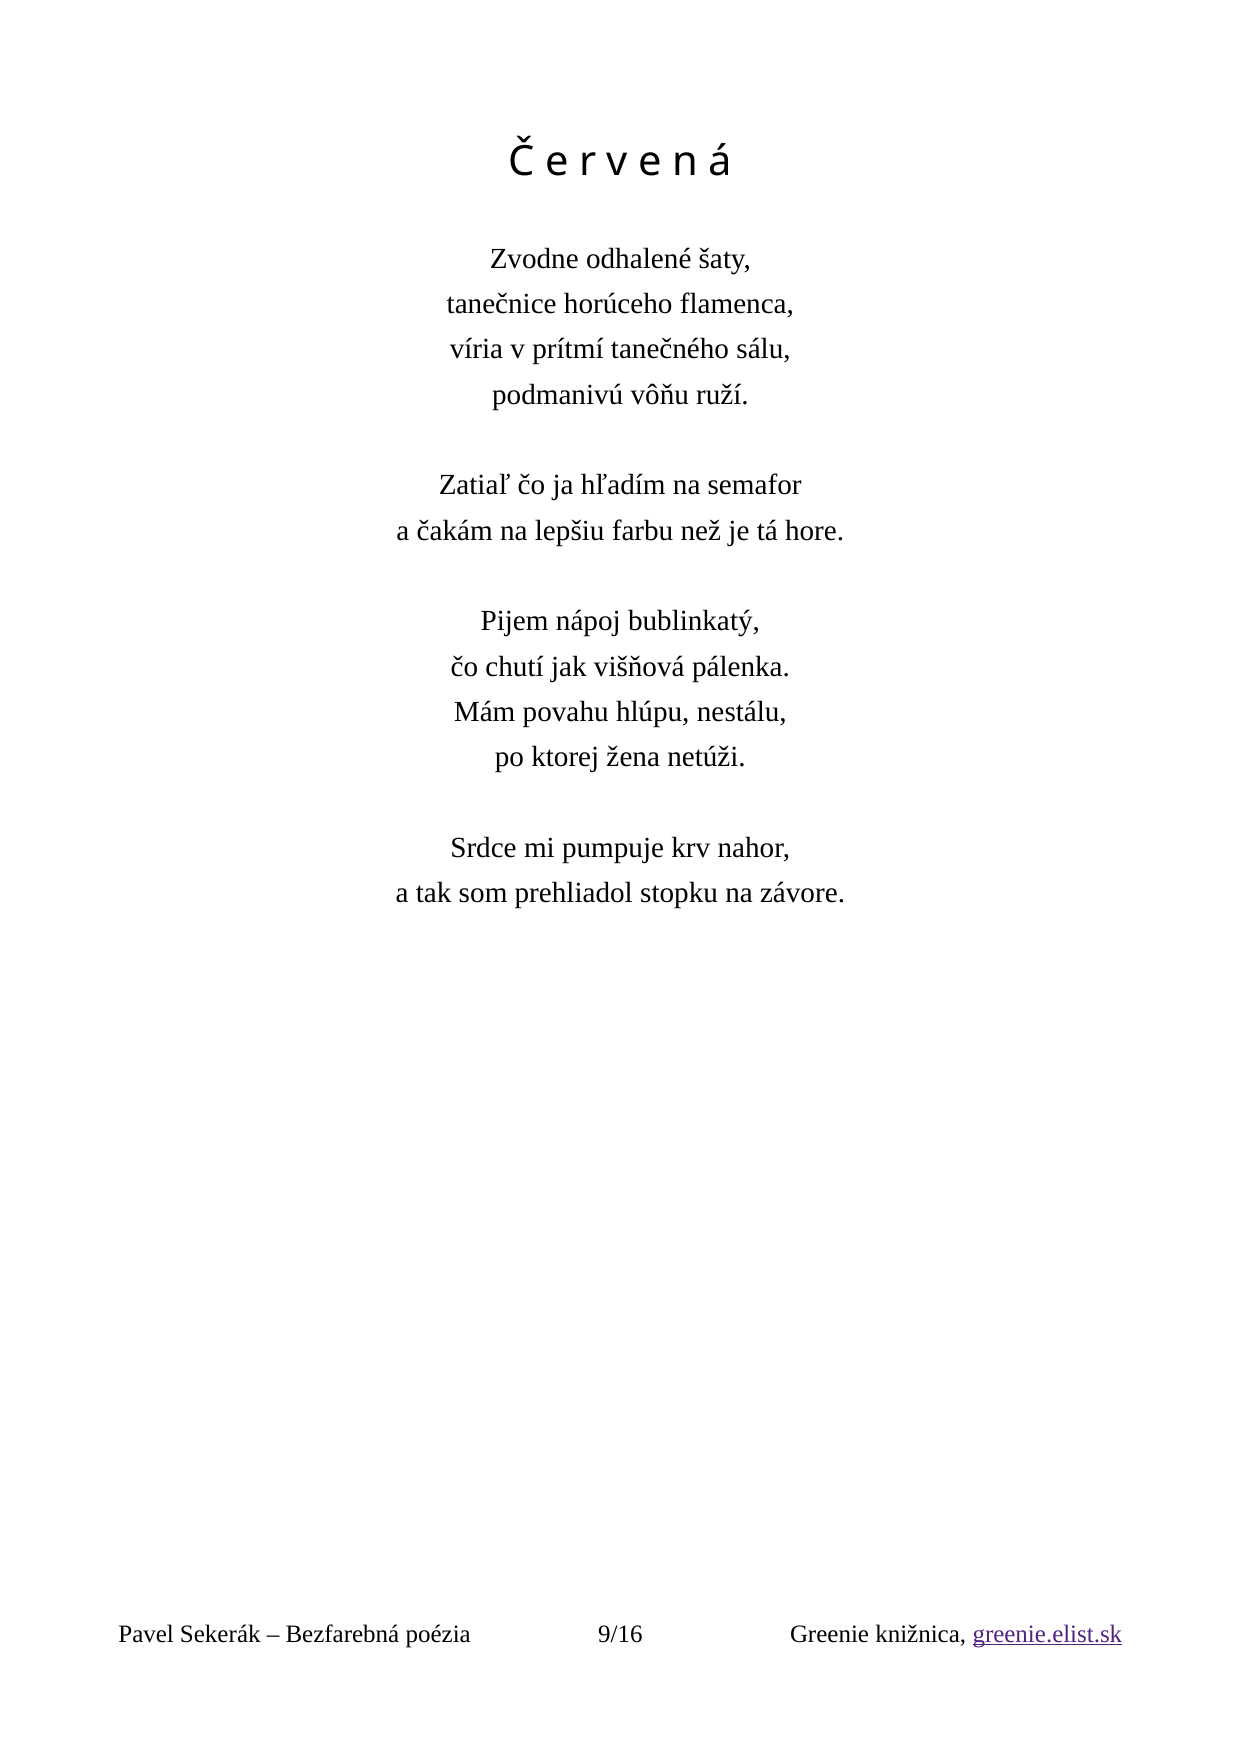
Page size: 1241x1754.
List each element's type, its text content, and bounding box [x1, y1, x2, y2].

text víria v prítmí tanečného sálu, [106, 332, 1134, 365]
text tanečnice horúceho flamenca, [106, 286, 1134, 320]
text Zvodne odhalené šaty, [106, 241, 1134, 274]
text a tak som prehliadol stopku na závore. [106, 875, 1134, 909]
text Mám povahu hlúpu, nestálu, [106, 694, 1134, 728]
text čo chutí jak višňová pálenka. [106, 649, 1134, 682]
subtitle Červená [106, 131, 1134, 188]
text podmanivú vôňu ruží. [106, 377, 1134, 410]
text Pijem nápoj bublinkatý, [106, 603, 1134, 637]
text Zatiaľ čo ja hľadím na semafor [106, 467, 1134, 501]
text Srdce mi pumpuje krv nahor, [106, 830, 1134, 863]
text a čakám na lepšiu farbu než je tá hore. [106, 513, 1134, 546]
text po ktorej žena netúži. [106, 739, 1134, 773]
